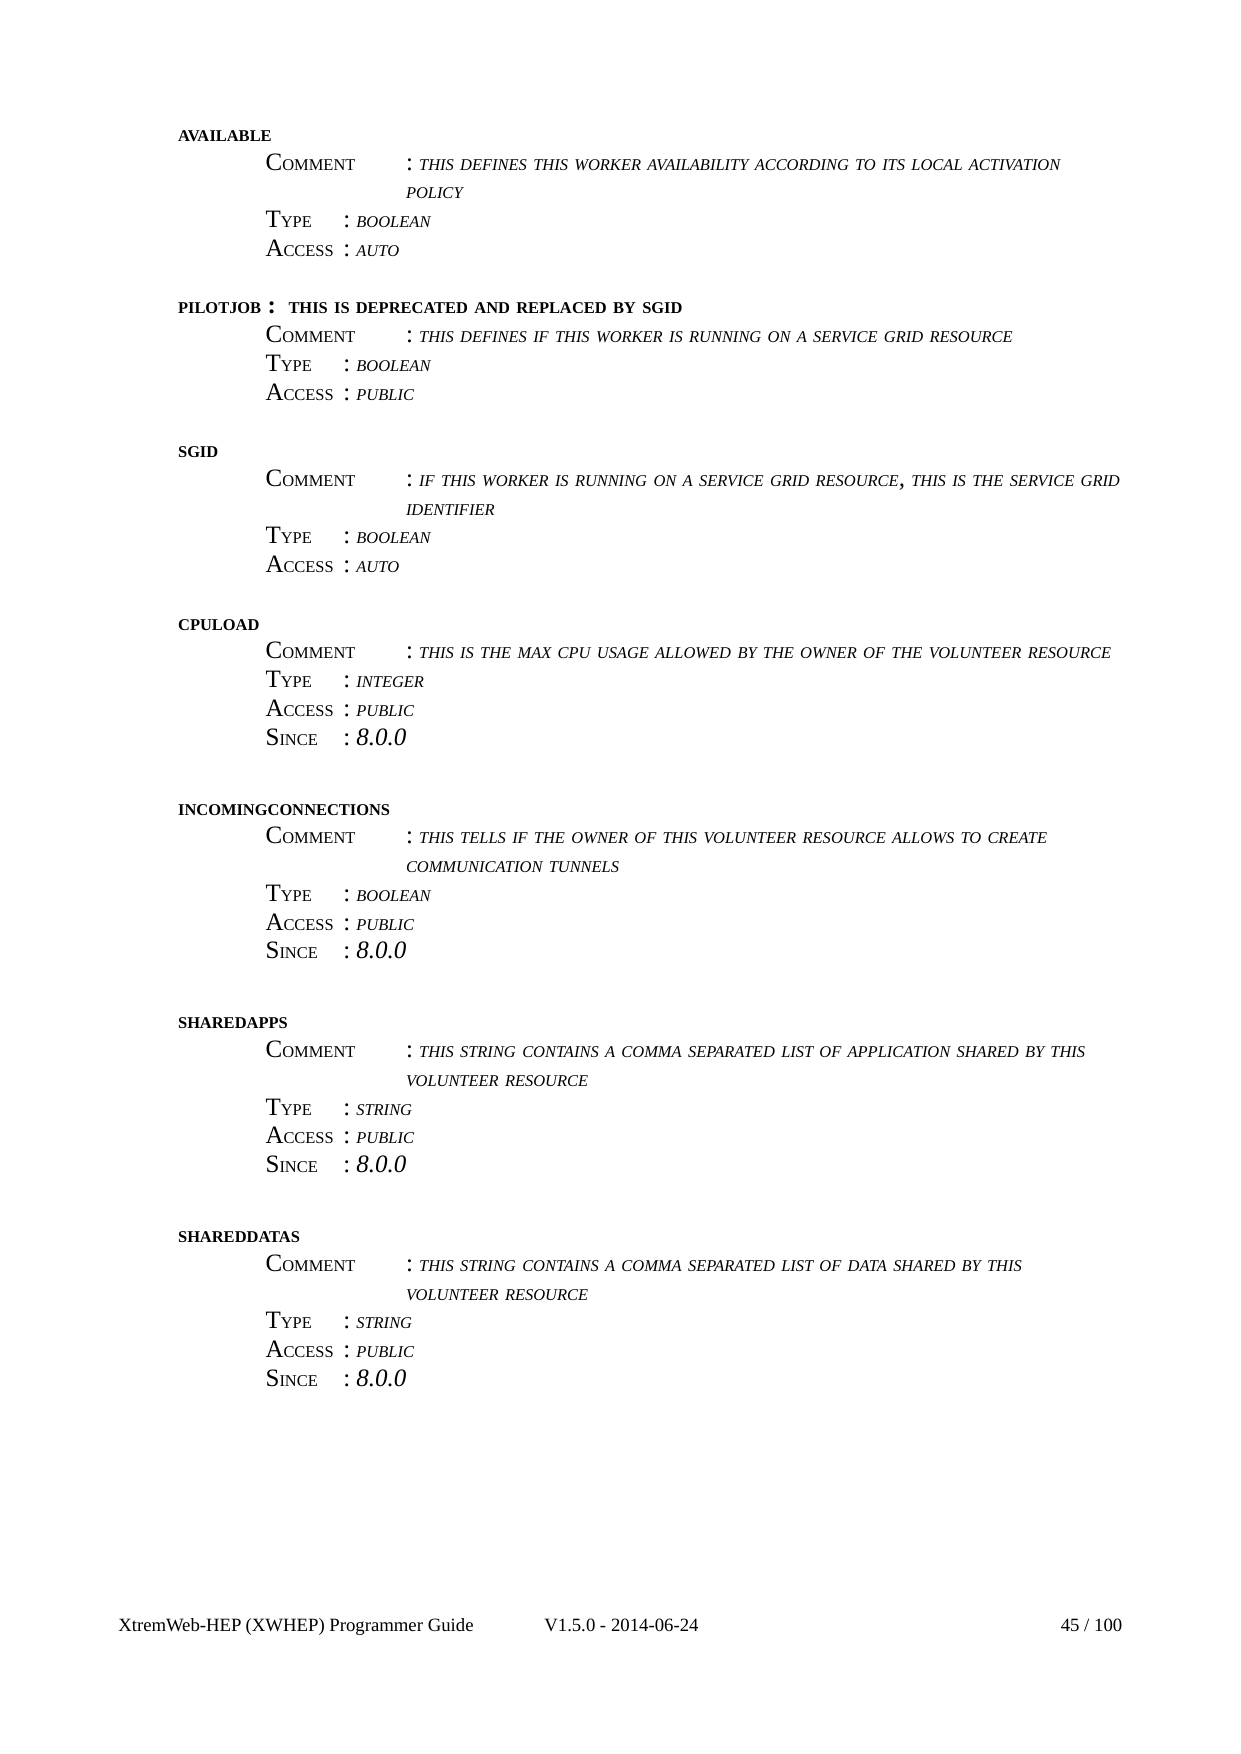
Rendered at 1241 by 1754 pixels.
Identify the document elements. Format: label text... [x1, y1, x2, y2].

text Access : public [265, 377, 1122, 406]
text Comment : this defines if this worker is running on a service grid resource [265, 319, 1122, 348]
text Comment : this string contains a comma separated list of application shared by this volunteer resource [265, 1034, 1122, 1092]
text Type : integer [265, 664, 1122, 693]
text Comment : this string contains a comma separated list of data shared by this volunteer resource [265, 1248, 1122, 1306]
text Access : auto [265, 233, 1122, 262]
text incomingconnections [178, 792, 1122, 821]
text Since : 8.0.0 [265, 1363, 1122, 1392]
text Type : boolean [265, 204, 1122, 233]
text Type : boolean [265, 878, 1122, 907]
text Access : auto [265, 549, 1122, 578]
text Access : public [265, 907, 1122, 936]
text Access : public [265, 693, 1122, 722]
text Type : string [265, 1092, 1122, 1121]
text Since : 8.0.0 [265, 1149, 1122, 1178]
text Comment : this defines this worker availability according to its local activation policy [265, 147, 1122, 204]
text available [178, 118, 1122, 147]
text Comment : this tells if the owner of this volunteer resource allows to create communication tunnels [265, 821, 1122, 878]
text Since : 8.0.0 [265, 722, 1122, 751]
text Access : public [265, 1334, 1122, 1363]
text pilotjob : this is deprecated and replaced by sgid [178, 291, 1122, 319]
text Type : boolean [265, 521, 1122, 549]
text Since : 8.0.0 [265, 936, 1122, 964]
text sgid [178, 434, 1122, 463]
text sharedapps [178, 1006, 1122, 1034]
text Access : public [265, 1121, 1122, 1149]
text cpuload [178, 607, 1122, 636]
text shareddatas [178, 1219, 1122, 1248]
text Comment : this is the max cpu usage allowed by the owner of the volunteer resource [265, 636, 1122, 664]
text Type : string [265, 1306, 1122, 1334]
text Comment : if this worker is running on a service grid resource, this is the service grid identifier [265, 463, 1122, 521]
text Type : boolean [265, 348, 1122, 377]
